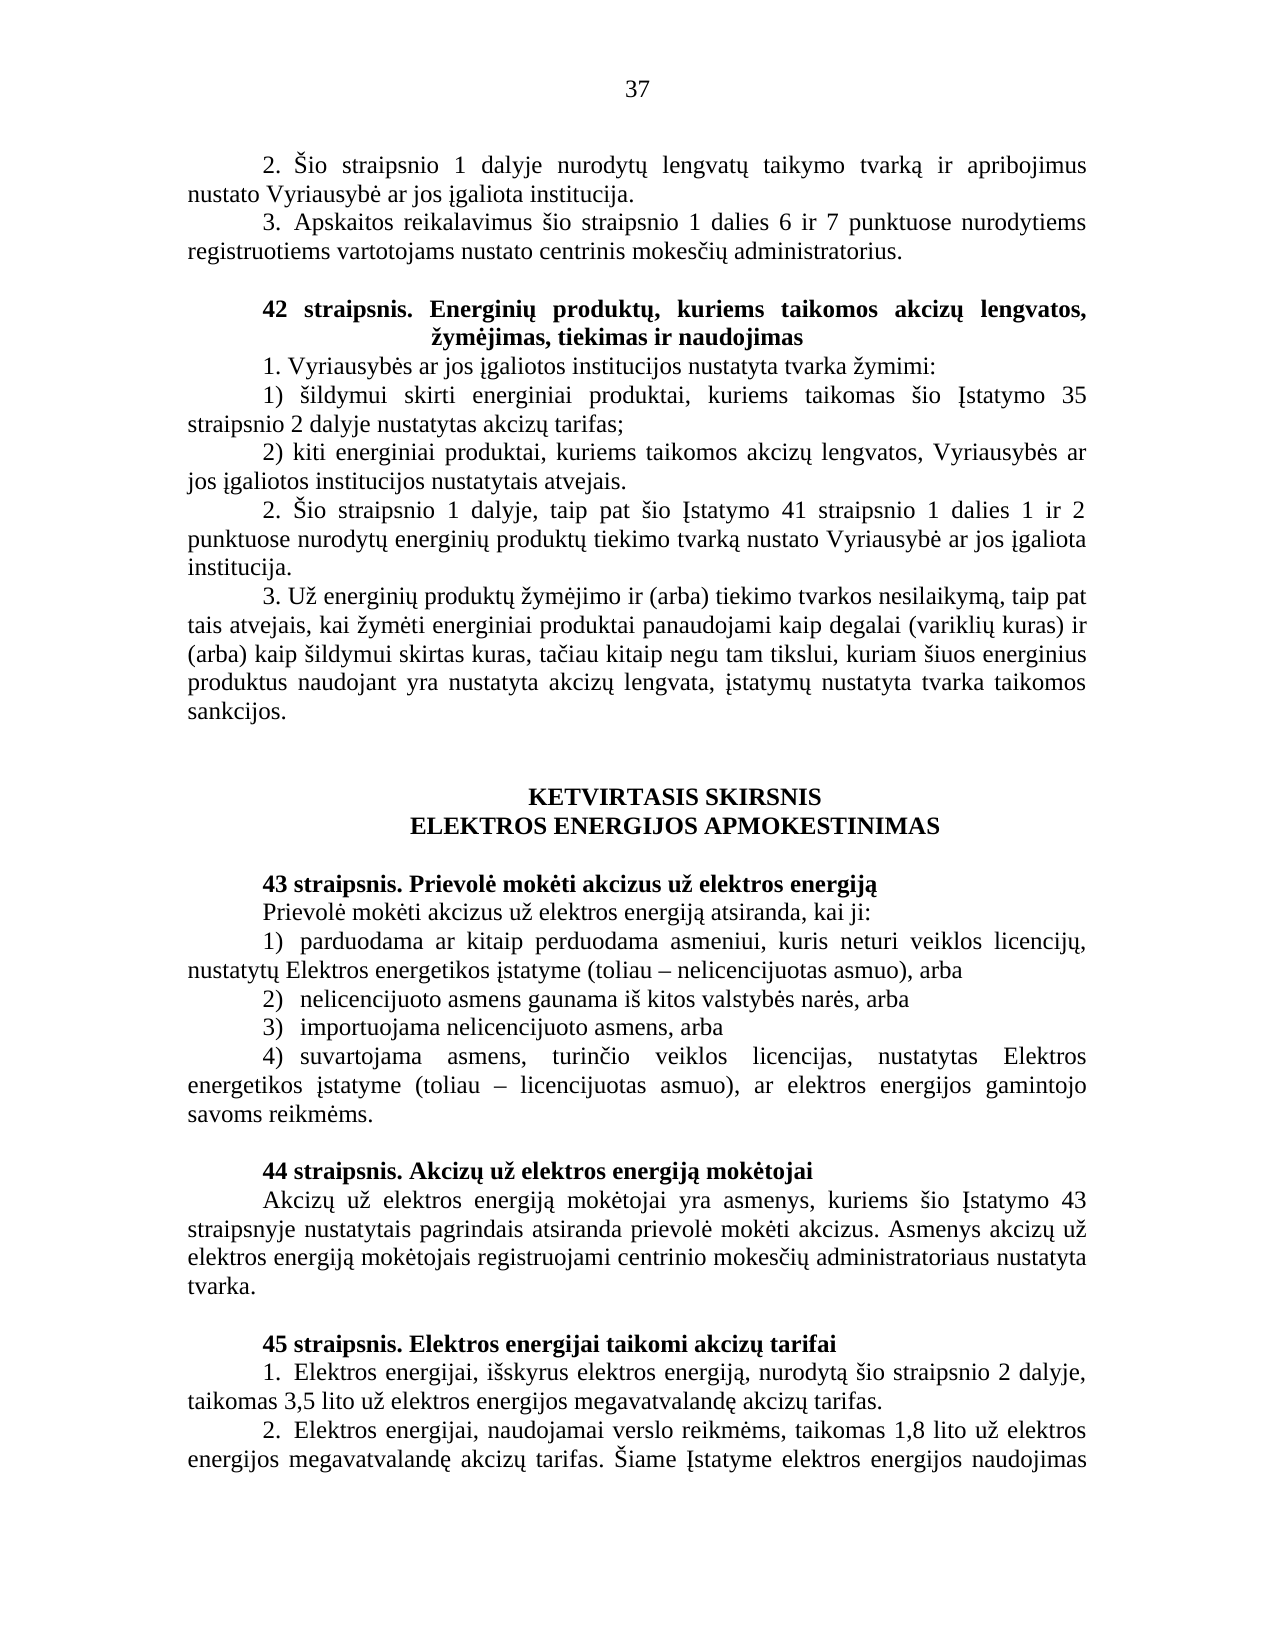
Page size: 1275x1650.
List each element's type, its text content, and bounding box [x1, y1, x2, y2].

text ELEKTROS ENERGIJOS APMOKESTINIMAS [187, 811, 1087, 840]
text 3) importuojama nelicencijuoto asmens, arba [187, 1012, 1087, 1041]
text 45 straipsnis. Elektros energijai taikomi akcizų tarifai [257, 1329, 1087, 1357]
text 2. Elektros energijai, naudojamai verslo reikmėms, taikomas 1,8 lito už elektros energijos megavatvalandę akcizų tarifas. Šiame Įstatyme elektros energijos naudojimas [187, 1415, 1087, 1472]
text 1. Vyriausybės ar jos įgaliotos institucijos nustatyta tvarka žymimi: [187, 351, 1087, 380]
text 1) parduodama ar kitaip perduodama asmeniui, kuris neturi veiklos licencijų, nustatytų Elektros energetikos įstatyme (toliau – nelicencijuotas asmuo), arba [187, 926, 1087, 984]
text 2. Šio straipsnio 1 dalyje nurodytų lengvatų taikymo tvarką ir apribojimus nustato Vyriausybė ar jos įgaliota institucija. [187, 150, 1087, 207]
text Prievolė mokėti akcizus už elektros energiją atsiranda, kai ji: [187, 897, 1087, 926]
text 42 straipsnis. Energinių produktų, kuriems taikomos akcizų lengvatos, žymėjimas, tiekimas ir naudojimas [262, 294, 1087, 351]
text 2. Šio straipsnio 1 dalyje, taip pat šio Įstatymo 41 straipsnio 1 dalies 1 ir 2 punktuose nurodytų energinių produktų tiekimo tvarką nustato Vyriausybė ar jos įgaliota institucija. [187, 495, 1087, 581]
text 2) kiti energiniai produktai, kuriems taikomos akcizų lengvatos, Vyriausybės ar jos įgaliotos institucijos nustatytais atvejais. [187, 437, 1087, 495]
text Akcizų už elektros energiją mokėtojai yra asmenys, kuriems šio Įstatymo 43 straipsnyje nustatytais pagrindais atsiranda prievolė mokėti akcizus. Asmenys akcizų už elektros energiją mokėtojais registruojami centrinio mokesčių administratoriaus nustatyta tvarka. [187, 1185, 1087, 1300]
text 1. Elektros energijai, išskyrus elektros energiją, nurodytą šio straipsnio 2 dalyje, taikomas 3,5 lito už elektros energijos megavatvalandę akcizų tarifas. [187, 1357, 1087, 1415]
text KETVIRTASIS SKIRSNIS [187, 782, 1087, 811]
text 2) nelicencijuoto asmens gaunama iš kitos valstybės narės, arba [262, 984, 1087, 1012]
text 44 straipsnis. Akcizų už elektros energiją mokėtojai [217, 1156, 1087, 1185]
text 43 straipsnis. Prievolė mokėti akcizus už elektros energiją [187, 869, 1087, 897]
text 1) šildymui skirti energiniai produktai, kuriems taikomas šio Įstatymo 35 straipsnio 2 dalyje nustatytas akcizų tarifas; [187, 380, 1087, 437]
text 3. Už energinių produktų žymėjimo ir (arba) tiekimo tvarkos nesilaikymą, taip pat tais atvejais, kai žymėti energiniai produktai panaudojami kaip degalai (variklių kuras) ir (arba) kaip šildymui skirtas kuras, tačiau kitaip negu tam tikslui, kuriam šiuos energinius produktus naudojant yra nustatyta akcizų lengvata, įstatymų nustatyta tvarka taikomos sankcijos. [187, 581, 1087, 725]
text 4) suvartojama asmens, turinčio veiklos licencijas, nustatytas Elektros energetikos įstatyme (toliau – licencijuotas asmuo), ar elektros energijos gamintojo savoms reikmėms. [187, 1041, 1087, 1127]
text 3. Apskaitos reikalavimus šio straipsnio 1 dalies 6 ir 7 punktuose nurodytiems registruotiems vartotojams nustato centrinis mokesčių administratorius. [187, 207, 1087, 265]
